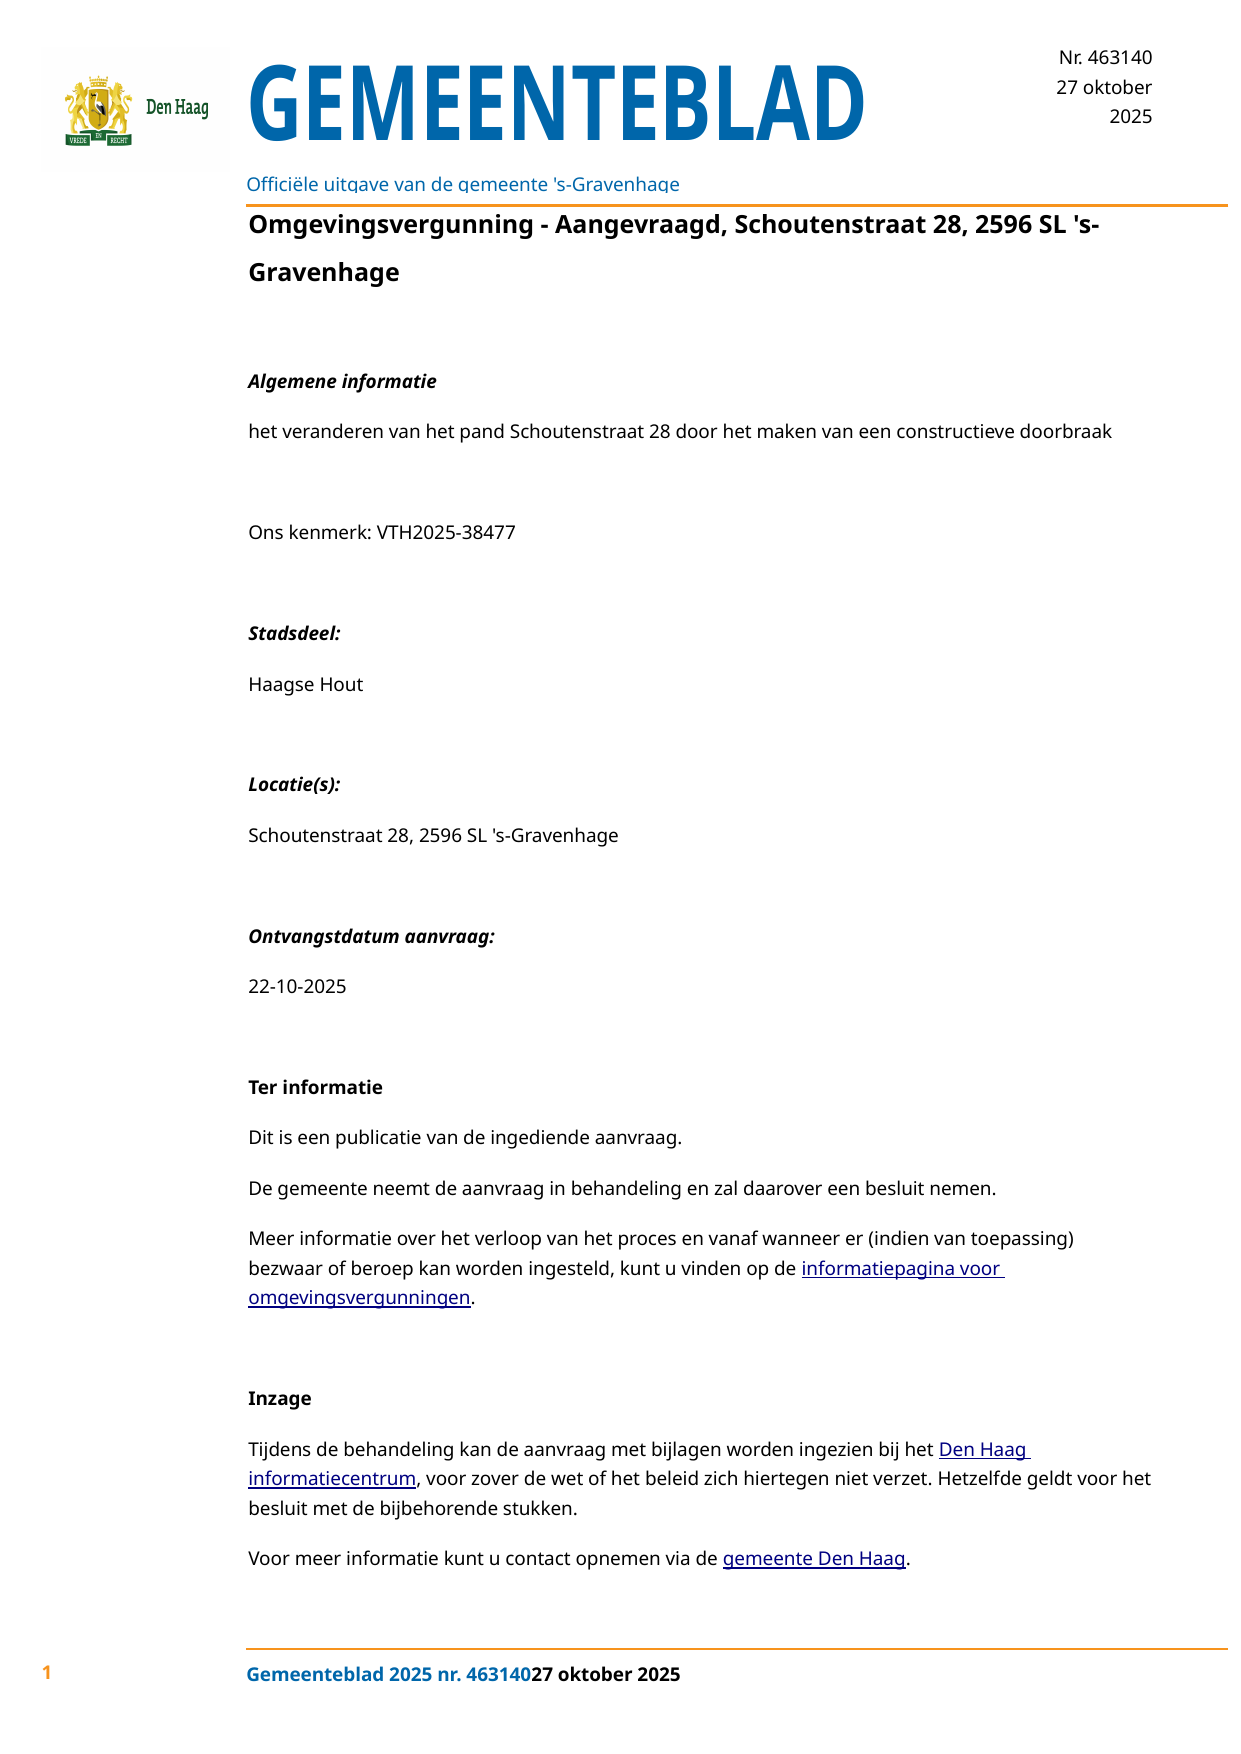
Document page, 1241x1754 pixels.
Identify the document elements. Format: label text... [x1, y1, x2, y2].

text De gemeente neemt de aanvraag in behandeling en zal daarover een besluit nemen. [248, 1175, 1152, 1201]
text Ontvangstdatum aanvraag: [248, 923, 1152, 949]
text Algemene informatie [248, 368, 1152, 394]
text Dit is een publicatie van de ingediende aanvraag. [248, 1124, 1152, 1150]
text Inzage [248, 1385, 1152, 1411]
text Ter informatie [248, 1074, 1152, 1100]
text het veranderen van het pand Schoutenstraat 28 door het maken van een constructieve doorbraak [248, 419, 1152, 444]
text Stadsdeel: [248, 620, 1152, 646]
text 22-10-2025 [248, 973, 1152, 999]
text Meer informatie over het verloop van het proces en vanaf wanneer er (indien van toepassing) bezwaar of beroep kan worden ingesteld, kunt u vinden op de informatiepagina voor omgevingsvergunningen. [248, 1225, 1152, 1310]
text Voor meer informatie kunt u contact opnemen via de gemeente Den Haag. [248, 1545, 1152, 1571]
text Haagse Hout [248, 671, 1152, 697]
picture [41, 47, 231, 172]
text Schoutenstraat 28, 2596 SL 's-Gravenhage [248, 822, 1152, 848]
text Omgevingsvergunning - Aangevraagd, Schoutenstraat 28, 2596 SL 's-Gravenhage [248, 207, 1152, 288]
text Ons kenmerk: VTH2025-38477 [248, 519, 1152, 545]
text Tijdens de behandeling kan de aanvraag met bijlagen worden ingezien bij het Den Haag informatiecentrum, voor zover de wet of het beleid zich hiertegen niet verzet. Hetzelfde geldt voor het besluit met de bijbehorende stukken. [248, 1436, 1152, 1521]
text Locatie(s): [248, 772, 1152, 797]
